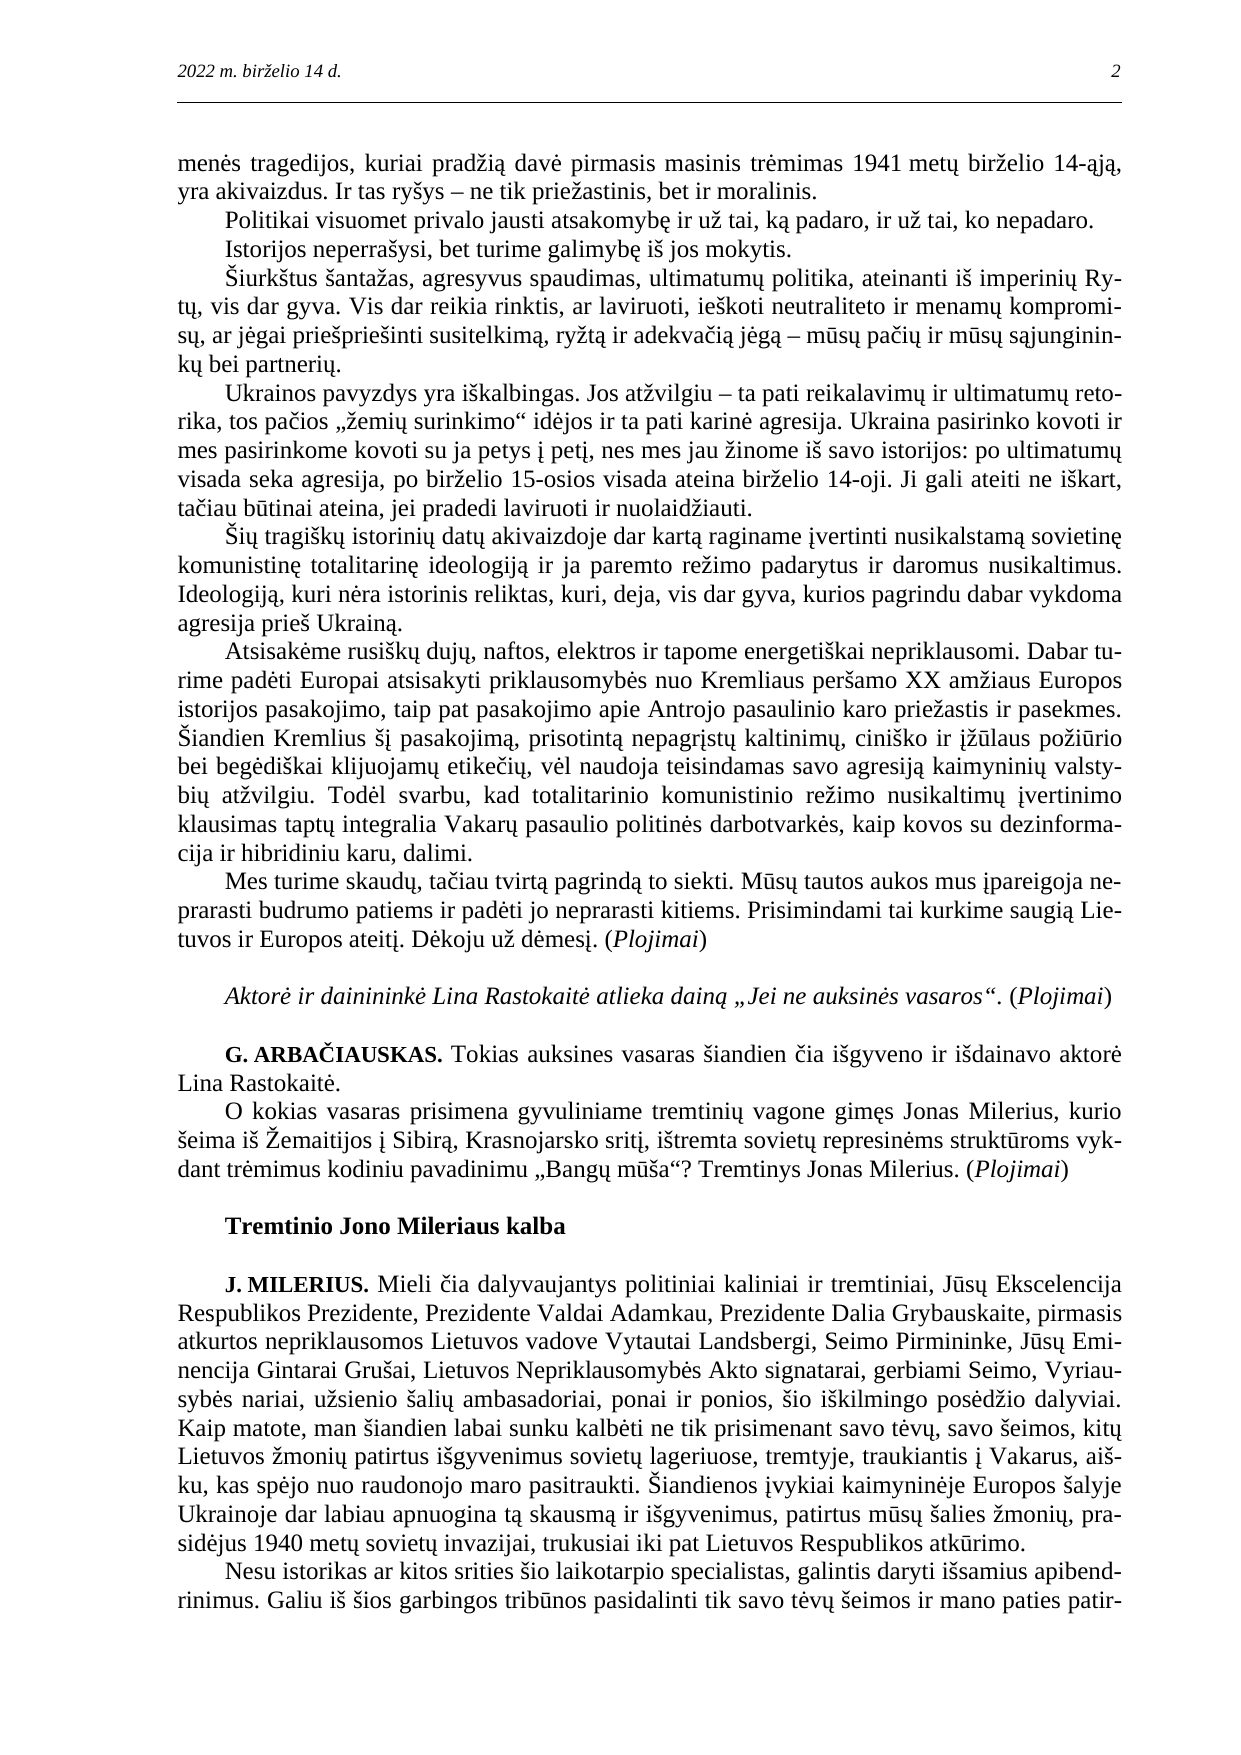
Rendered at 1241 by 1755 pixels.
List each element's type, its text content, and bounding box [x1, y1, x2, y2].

text Šiurkš­tus šan­ta­žas, ag­re­sy­vus spau­di­mas, ul­ti­ma­tu­mų po­li­ti­ka, at­ei­nan­ti iš im­pe­ri­nių Ry­tų, vis dar gy­va. Vis dar rei­kia rink­tis, ar la­vi­ruo­ti, ieš­ko­ti neut­ra­li­te­to ir me­na­mų kom­pro­mi­sų, ar jė­gai prieš­prie­šin­ti su­si­tel­ki­mą, ryž­tą ir adek­va­čią jė­gą – mū­sų pa­čių ir mū­sų są­jun­gi­nin­kų bei part­ne­rių. [177, 263, 1122, 378]
text Ne­su is­to­ri­kas ar ki­tos sri­ties šio lai­ko­tar­pio spe­cia­lis­tas, ga­lin­tis da­ry­ti iš­sa­mius api­ben­d­ri­ni­mus. Ga­liu iš šios gar­bin­gos tri­bū­nos pa­si­da­lin­ti tik sa­vo tė­vų šei­mos ir ma­no pa­ties pa­tir­ [177, 1556, 1122, 1614]
text Šių tra­giš­kų is­to­ri­nių da­tų aki­vaiz­do­je dar kar­tą ra­gi­na­me įver­tin­ti nu­si­kals­ta­mą so­vie­ti­nę ko­mu­nis­ti­nę to­ta­li­ta­ri­nę ide­o­lo­gi­ją ir ja pa­rem­to re­ži­mo pa­da­ry­tus ir da­ro­mus nu­si­kal­ti­mus. Ide­o­lo­gi­ją, ku­ri nė­ra is­to­ri­nis re­lik­tas, ku­ri, de­ja, vis dar gy­va, ku­rios pa­grin­du da­bar vyk­do­ma ag­re­si­ja prieš Uk­rai­ną. [177, 521, 1122, 636]
text Trem­ti­nio Jo­no Mi­le­riaus kal­ba [177, 1211, 1122, 1240]
text me­nės tra­ge­di­jos, ku­riai pra­džią da­vė pir­ma­sis ma­si­nis trė­mi­mas 1941 metų bir­že­lio 14-ąją, yra aki­vaiz­dus. Ir tas ry­šys – ne tik prie­žas­ti­nis, bet ir mo­ra­li­nis. [177, 148, 1122, 205]
text Is­to­ri­jos ne­per­ra­šy­si, bet tu­ri­me ga­li­my­bę iš jos mo­ky­tis. [177, 234, 1122, 263]
text Uk­rai­nos pa­vyz­dys yra iš­kal­bin­gas. Jos at­žvil­giu – ta pa­ti rei­ka­la­vi­mų ir ul­ti­ma­tu­mų re­to­ri­ka, tos pa­čios „že­mių su­rin­ki­mo“ idė­jos ir ta pa­ti ka­ri­nė ag­re­si­ja. Uk­rai­na pa­si­rin­ko ko­vo­ti ir mes pa­si­rin­ko­me ko­vo­ti su ja pe­tys į pe­tį, nes mes jau ži­no­me iš sa­vo is­to­ri­jos: po ul­ti­ma­tu­mų vi­sa­da se­ka ag­re­si­ja, po bir­že­lio 15-osios vi­sa­da at­ei­na bir­že­lio 14-oji. Ji ga­li at­ei­ti ne iš­kart, ta­čiau bū­ti­nai at­ei­na, jei pra­de­di la­vi­ruo­ti ir nuo­lai­džiau­ti. [177, 378, 1122, 521]
text J. MILERIUS. Mie­li čia da­ly­vau­jan­tys po­li­ti­niai ka­li­niai ir trem­ti­niai, Jū­sų Eks­ce­len­ci­ja Res­pub­li­kos Pre­zi­den­te, Pre­zi­den­te Val­dai Adam­kau, Pre­zi­den­te Da­lia Gry­baus­kai­te, pir­ma­sis at­kur­tos ne­pri­klau­so­mos Lie­tu­vos va­do­ve Vy­tau­tai Land­sber­gi, Sei­mo Pir­mi­nin­ke, Jū­sų Emi­nen­ci­ja Gin­ta­rai Gru­šai, Lie­tu­vos Ne­pri­klau­so­my­bės Ak­to sig­na­ta­rai, ger­bia­mi Sei­mo, Vy­riau­sy­bės na­riai, už­sie­nio ša­lių am­ba­sa­do­riai, po­nai ir po­nios, šio iš­kil­min­go po­sė­džio da­ly­viai. Kaip ma­to­te, man šian­dien la­bai sun­ku kal­bė­ti ne tik pri­si­me­nant savo tė­vų, savo šei­mos, ki­tų Lie­tu­vos žmo­nių pa­tir­tus iš­gy­ve­ni­mus so­vie­tų la­ge­riuo­se, trem­ty­je, trau­kian­tis į Va­ka­rus, aiš­ku, kas spė­jo nuo rau­do­no­jo ma­ro pa­si­trauk­ti. Šian­die­nos įvy­kiai kai­my­ni­nė­je Eu­ro­pos ša­ly­je Uk­rai­no­je dar la­biau ap­nuo­gi­na tą skaus­mą ir iš­gy­ve­ni­mus, pa­tir­tus mū­sų ša­lies žmo­nių, pra­si­dė­jus 1940 me­tų so­vie­tų in­va­zi­jai, tru­ku­siai iki pat Lie­tu­vos Res­pub­li­kos at­kū­ri­mo. [177, 1269, 1122, 1556]
text At­si­sa­kė­me ru­siš­kų du­jų, naf­tos, elek­tros ir ta­po­me ener­ge­tiš­kai ne­pri­klau­so­mi. Da­bar tu­ri­me pa­dė­ti Eu­ro­pai at­si­sa­ky­ti pri­klau­so­my­bės nuo Krem­liaus per­ša­mo XX am­žiaus Eu­ro­pos is­to­ri­jos pa­sa­ko­ji­mo, taip pat pa­sa­ko­ji­mo apie Ant­ro­jo pa­sau­li­nio ka­ro prie­žas­tis ir pa­sek­mes. Šian­dien Krem­lius šį pa­sa­ko­ji­mą, pri­so­tin­tą ne­pa­grįs­tų kal­ti­ni­mų, ci­niš­ko ir įžū­laus po­žiū­rio bei be­gė­diš­kai kli­juo­ja­mų eti­ke­čių, vėl nau­do­ja tei­sin­da­mas sa­vo ag­re­si­ją kai­my­ni­nių vals­ty­bių at­žvil­giu. To­dėl svar­bu, kad to­ta­li­ta­ri­nio ko­mu­nis­ti­nio re­ži­mo nu­si­kal­ti­mų įver­ti­ni­mo klau­si­mas tap­tų in­te­gralia Va­ka­rų pa­sau­lio po­li­ti­nės dar­bo­tvarkės, kaip ko­vos su dez­in­for­ma­ci­ja ir hib­ri­di­niu ka­ru, da­li­mi. [177, 636, 1122, 866]
text O ko­kias va­sa­ras pri­si­me­na gy­vu­li­nia­me trem­ti­nių va­go­ne gi­męs Jo­nas Mi­le­rius, ku­rio šei­ma iš Že­mai­ti­jos į Si­bi­rą, Kras­no­jars­ko sri­tį, iš­trem­ta so­vie­tų rep­re­si­nėms struk­tū­roms vyk­dant trė­mi­mus ko­di­niu pa­va­di­ni­mu „Ban­gų mū­ša“? Trem­ti­nys Jo­nas Mi­le­rius. (Plo­ji­mai) [177, 1096, 1122, 1183]
text Po­li­ti­kai vi­suo­met pri­va­lo jaus­ti at­sa­ko­my­bę ir už tai, ką pa­da­ro, ir už tai, ko ne­pa­da­ro. [177, 205, 1122, 234]
text Ak­to­rė ir dai­ni­nin­kė Li­na Ras­to­kai­tė at­lie­ka dai­ną „Jei ne auk­si­nės va­sa­ros“. (Plo­ji­mai) [177, 981, 1122, 1010]
text G. ARBAČIAUSKAS. To­kias auk­si­nes va­sa­ras šian­dien čia iš­gy­ve­no ir iš­dai­na­vo ak­to­rė Li­na Ras­to­kai­tė. [177, 1039, 1122, 1096]
text Mes tu­ri­me skau­dų, ta­čiau tvir­tą pa­grin­dą to siek­ti. Mū­sų tau­tos au­kos mus įpa­rei­go­ja ne­pra­ras­ti bud­ru­mo pa­tiems ir pa­dė­ti jo ne­pra­ras­ti ki­tiems. Pri­si­min­da­mi tai kur­ki­me sau­gią Lie­tu­vos ir Eu­ro­pos at­ei­tį. Dė­ko­ju už dė­me­sį. (Plo­ji­mai) [177, 866, 1122, 953]
